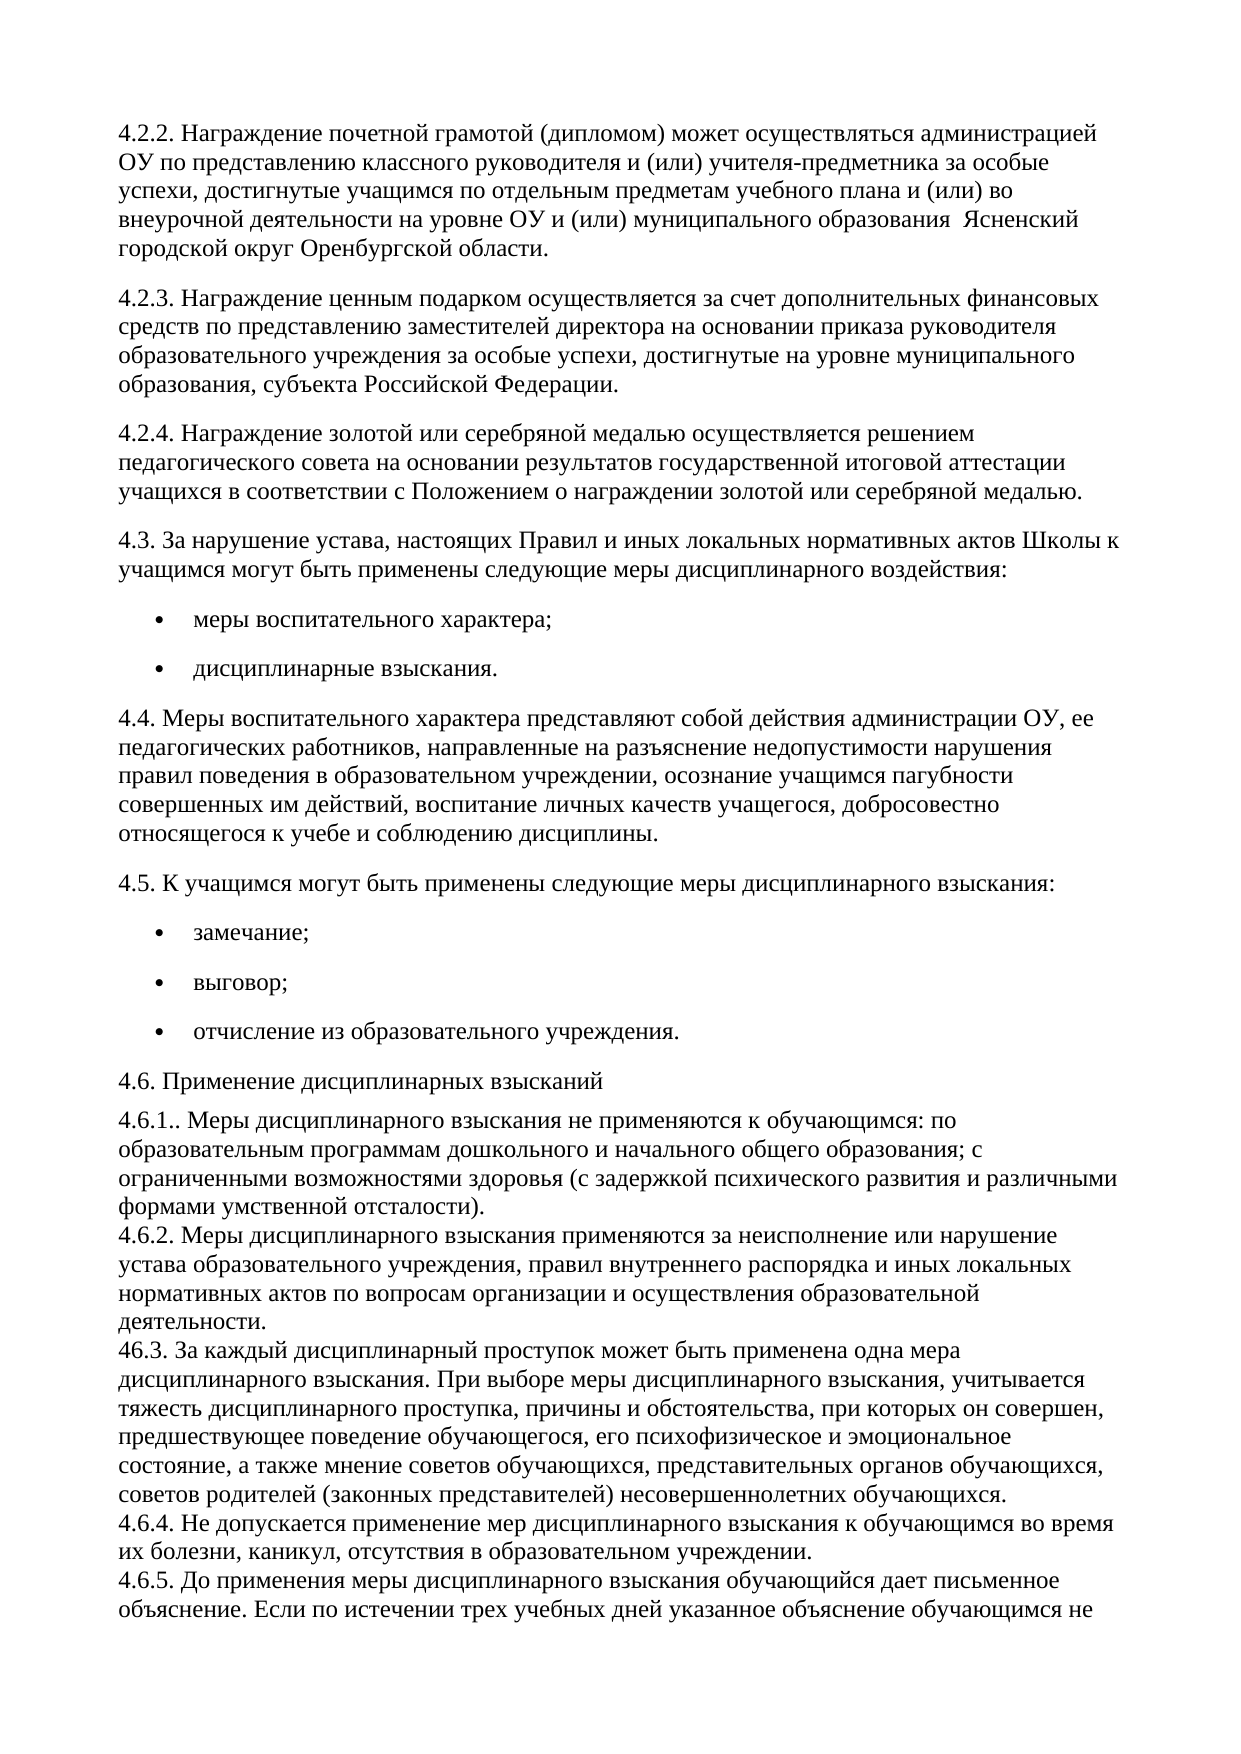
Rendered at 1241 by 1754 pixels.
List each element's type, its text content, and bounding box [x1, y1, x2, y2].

text 4.6.4. Не допускается применение мер дисциплинарного взыскания к обучающимся во время их болезни, каникул, отсутствия в образовательном учреждении. [118, 1508, 1122, 1565]
text 4.2.3. Награждение ценным подарком осуществляется за счет дополнительных финансовых средств по представлению заместителей директора на основании приказа руководителя образовательного учреждения за особые успехи, достигнутые на уровне муниципального образования, субъекта Российской Федерации. [118, 283, 1122, 398]
text 4.4. Меры воспитательного характера представляют собой действия администрации ОУ, ее педагогических работников, направленные на разъяснение недопустимости нарушения правил поведения в образовательном учреждении, осознание учащимся пагубности совершенных им действий, воспитание личных качеств учащегося, добросовестно относящегося к учебе и соблюдению дисциплины. [118, 703, 1122, 847]
text 4.6.5. До применения меры дисциплинарного взыскания обучающийся дает письменное объяснение. Если по истечении трех учебных дней указанное объяснение обучающимся не [118, 1565, 1122, 1623]
text 4.2.2. Награждение почетной грамотой (дипломом) может осуществляться администрацией ОУ по представлению классного руководителя и (или) учителя-предметника за особые успехи, достигнутые учащимся по отдельным предметам учебного плана и (или) во внеурочной деятельности на уровне ОУ и (или) муниципального образования Ясненский городской округ Оренбургской области. [118, 118, 1122, 262]
text 4.6.2. Меры дисциплинарного взыскания применяются за неисполнение или нарушение устава образовательного учреждения, правил внутреннего распорядка и иных локальных нормативных актов по вопросам организации и осуществления образовательной деятельности. [118, 1220, 1122, 1335]
text 4.5. К учащимся могут быть применены следующие меры дисциплинарного взыскания: [118, 868, 1122, 896]
text 4.3. За нарушение устава, настоящих Правил и иных локальных нормативных актов Школы к учащимся могут быть применены следующие меры дисциплинарного воздействия: [118, 526, 1122, 583]
text 4.2.4. Награждение золотой или серебряной медалью осуществляется решением педагогического совета на основании результатов государственной итоговой аттестации учащихся в соответствии с Положением о награждении золотой или серебряной медалью. [118, 418, 1122, 505]
list дисциплинарные взыскания. [156, 653, 1122, 682]
list отчисление из образовательного учреждения. [156, 1016, 1122, 1045]
text 4.6.1.. Меры дисциплинарного взыскания не применяются к обучающимся: по образовательным программам дошкольного и начального общего образования; с ограниченными возможностями здоровья (с задержкой психического развития и различными формами умственной отсталости). [118, 1105, 1122, 1220]
list замечание; [156, 917, 1122, 946]
list меры воспитательного характера; [156, 604, 1122, 633]
text 4.6. Применение дисциплинарных взысканий [118, 1066, 1122, 1095]
list выговор; [156, 967, 1122, 996]
text 46.3. За каждый дисциплинарный проступок может быть применена одна мера дисциплинарного взыскания. При выборе меры дисциплинарного взыскания, учитывается тяжесть дисциплинарного проступка, причины и обстоятельства, при которых он совершен, предшествующее поведение обучающегося, его психофизическое и эмоциональное состояние, а также мнение советов обучающихся, представительных органов обучающихся, советов родителей (законных представителей) несовершеннолетних обучающихся. [118, 1335, 1122, 1508]
